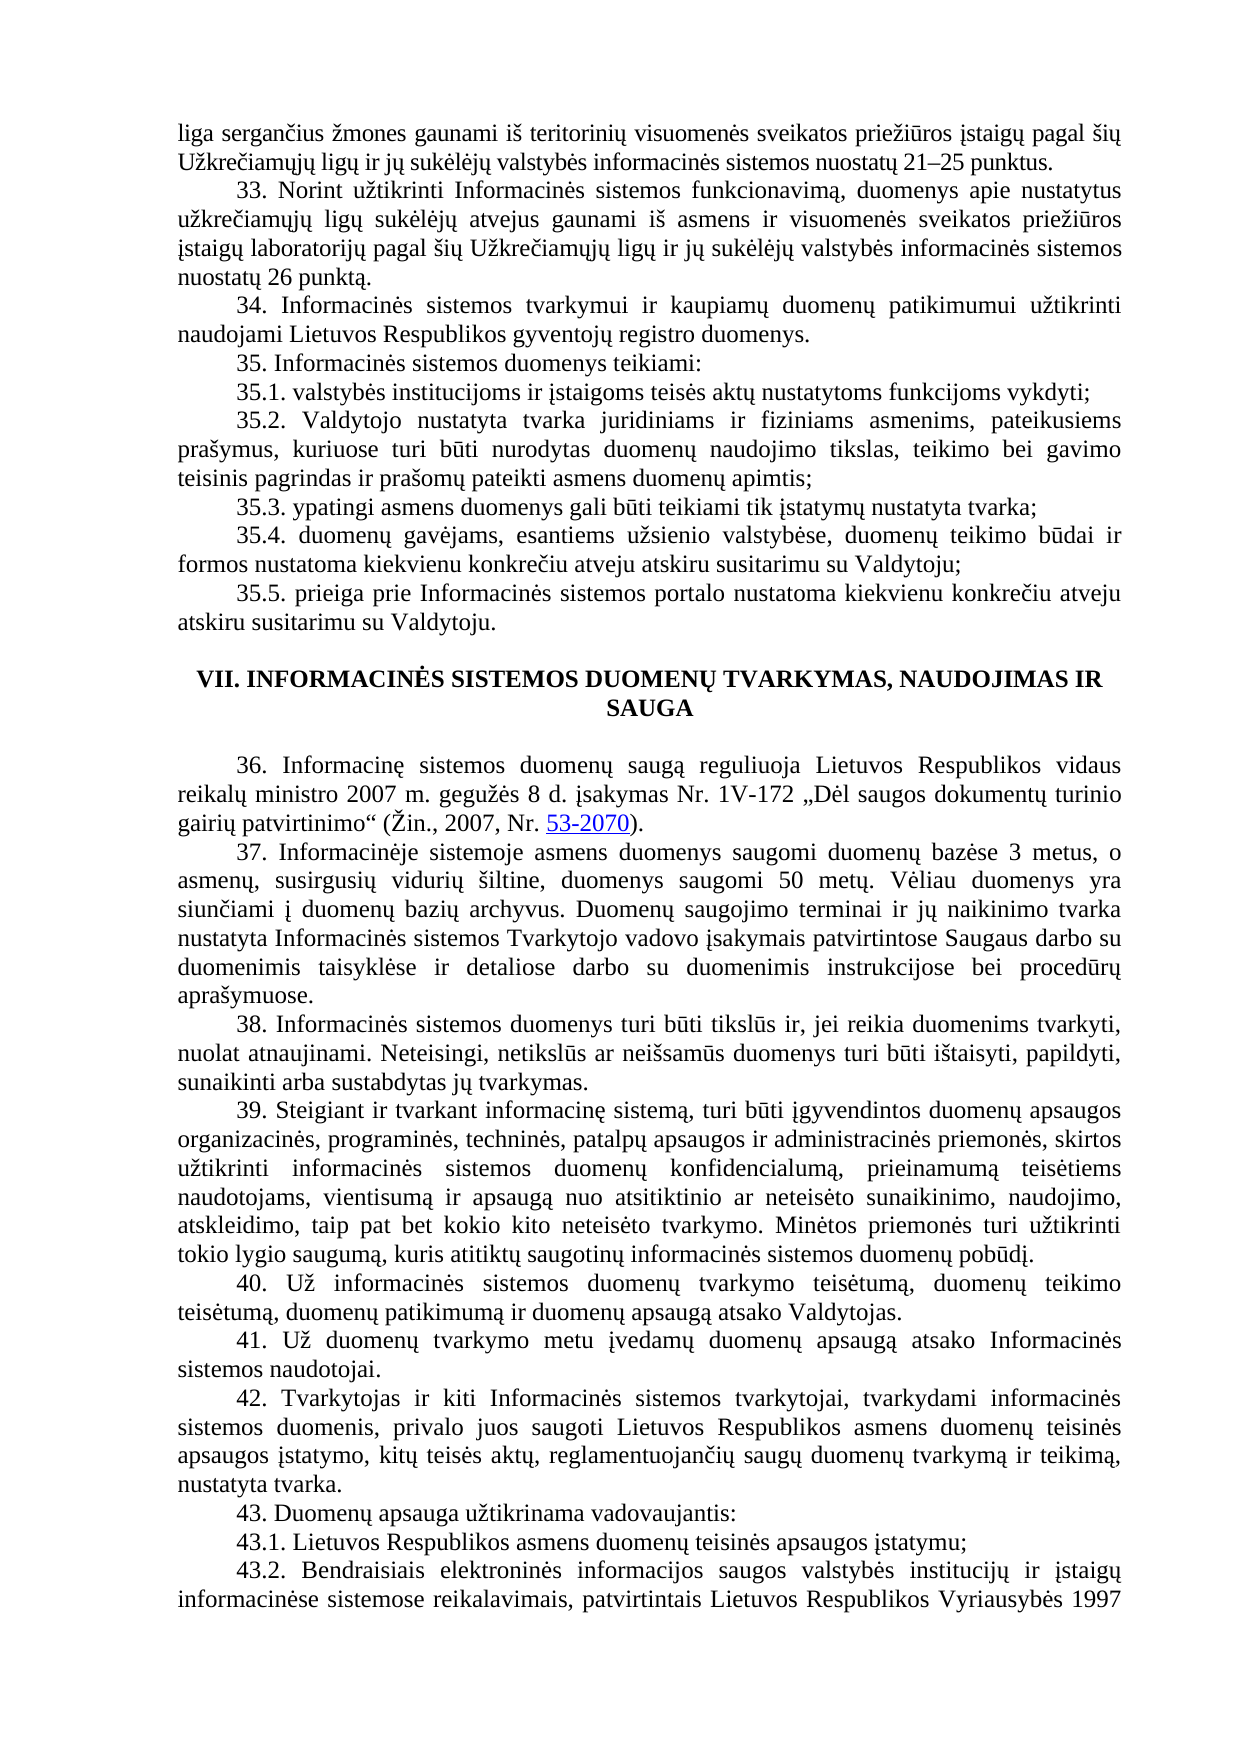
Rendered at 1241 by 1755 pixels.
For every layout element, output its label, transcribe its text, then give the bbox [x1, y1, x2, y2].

text 43.2. Bendraisiais elektroninės informacijos saugos valstybės institucijų ir įstaigų informacinėse sistemose reikalavimais, patvirtintais Lietuvos Respublikos Vyriausybės 1997 [177, 1556, 1122, 1613]
text 36. Informacinę sistemos duomenų saugą reguliuoja Lietuvos Respublikos vidaus reikalų ministro 2007 m. gegužės 8 d. įsakymas Nr. 1V-172 „Dėl saugos dokumentų turinio gairių patvirtinimo“ (Žin., 2007, Nr. 53-2070). [177, 751, 1122, 837]
text 35.4. duomenų gavėjams, esantiems užsienio valstybėse, duomenų teikimo būdai ir formos nustatoma kiekvienu konkrečiu atveju atskiru susitarimu su Valdytoju; [177, 521, 1122, 578]
text 42. Tvarkytojas ir kiti Informacinės sistemos tvarkytojai, tvarkydami informacinės sistemos duomenis, privalo juos saugoti Lietuvos Respublikos asmens duomenų teisinės apsaugos įstatymo, kitų teisės aktų, reglamentuojančių saugų duomenų tvarkymą ir teikimą, nustatyta tvarka. [177, 1383, 1122, 1498]
text 41. Už duomenų tvarkymo metu įvedamų duomenų apsaugą atsako Informacinės sistemos naudotojai. [177, 1326, 1122, 1383]
text liga sergančius žmones gaunami iš teritorinių visuomenės sveikatos priežiūros įstaigų pagal šių Užkrečiamųjų ligų ir jų sukėlėjų valstybės informacinės sistemos nuostatų 21–25 punktus. [177, 118, 1122, 176]
text 37. Informacinėje sistemoje asmens duomenys saugomi duomenų bazėse 3 metus, o asmenų, susirgusių vidurių šiltine, duomenys saugomi 50 metų. Vėliau duomenys yra siunčiami į duomenų bazių archyvus. Duomenų saugojimo terminai ir jų naikinimo tvarka nustatyta Informacinės sistemos Tvarkytojo vadovo įsakymais patvirtintose Saugaus darbo su duomenimis taisyklėse ir detaliose darbo su duomenimis instrukcijose bei procedūrų aprašymuose. [177, 837, 1122, 1009]
text 34. Informacinės sistemos tvarkymui ir kaupiamų duomenų patikimumui užtikrinti naudojami Lietuvos Respublikos gyventojų registro duomenys. [177, 291, 1122, 348]
text 43. Duomenų apsauga užtikrinama vadovaujantis: [177, 1498, 1122, 1527]
text VII. INFORMACINĖS SISTEMOS DUOMENŲ TVARKYMAS, NAUDOJIMAS IR SAUGA [177, 664, 1122, 722]
text 39. Steigiant ir tvarkant informacinę sistemą, turi būti įgyvendintos duomenų apsaugos organizacinės, programinės, techninės, patalpų apsaugos ir administracinės priemonės, skirtos užtikrinti informacinės sistemos duomenų konfidencialumą, prieinamumą teisėtiems naudotojams, vientisumą ir apsaugą nuo atsitiktinio ar neteisėto sunaikinimo, naudojimo, atskleidimo, taip pat bet kokio kito neteisėto tvarkymo. Minėtos priemonės turi užtikrinti tokio lygio saugumą, kuris atitiktų saugotinų informacinės sistemos duomenų pobūdį. [177, 1096, 1122, 1268]
text 35.2. Valdytojo nustatyta tvarka juridiniams ir fiziniams asmenims, pateikusiems prašymus, kuriuose turi būti nurodytas duomenų naudojimo tikslas, teikimo bei gavimo teisinis pagrindas ir prašomų pateikti asmens duomenų apimtis; [177, 406, 1122, 492]
text 35.3. ypatingi asmens duomenys gali būti teikiami tik įstatymų nustatyta tvarka; [177, 492, 1122, 521]
text 38. Informacinės sistemos duomenys turi būti tikslūs ir, jei reikia duomenims tvarkyti, nuolat atnaujinami. Neteisingi, netikslūs ar neišsamūs duomenys turi būti ištaisyti, papildyti, sunaikinti arba sustabdytas jų tvarkymas. [177, 1009, 1122, 1096]
text 35. Informacinės sistemos duomenys teikiami: [177, 348, 1122, 377]
text 35.5. prieiga prie Informacinės sistemos portalo nustatoma kiekvienu konkrečiu atveju atskiru susitarimu su Valdytoju. [177, 578, 1122, 636]
text 43.1. Lietuvos Respublikos asmens duomenų teisinės apsaugos įstatymu; [177, 1527, 1122, 1556]
text 40. Už informacinės sistemos duomenų tvarkymo teisėtumą, duomenų teikimo teisėtumą, duomenų patikimumą ir duomenų apsaugą atsako Valdytojas. [177, 1268, 1122, 1326]
text 35.1. valstybės institucijoms ir įstaigoms teisės aktų nustatytoms funkcijoms vykdyti; [177, 377, 1122, 406]
text 33. Norint užtikrinti Informacinės sistemos funkcionavimą, duomenys apie nustatytus užkrečiamųjų ligų sukėlėjų atvejus gaunami iš asmens ir visuomenės sveikatos priežiūros įstaigų laboratorijų pagal šių Užkrečiamųjų ligų ir jų sukėlėjų valstybės informacinės sistemos nuostatų 26 punktą. [177, 176, 1122, 291]
